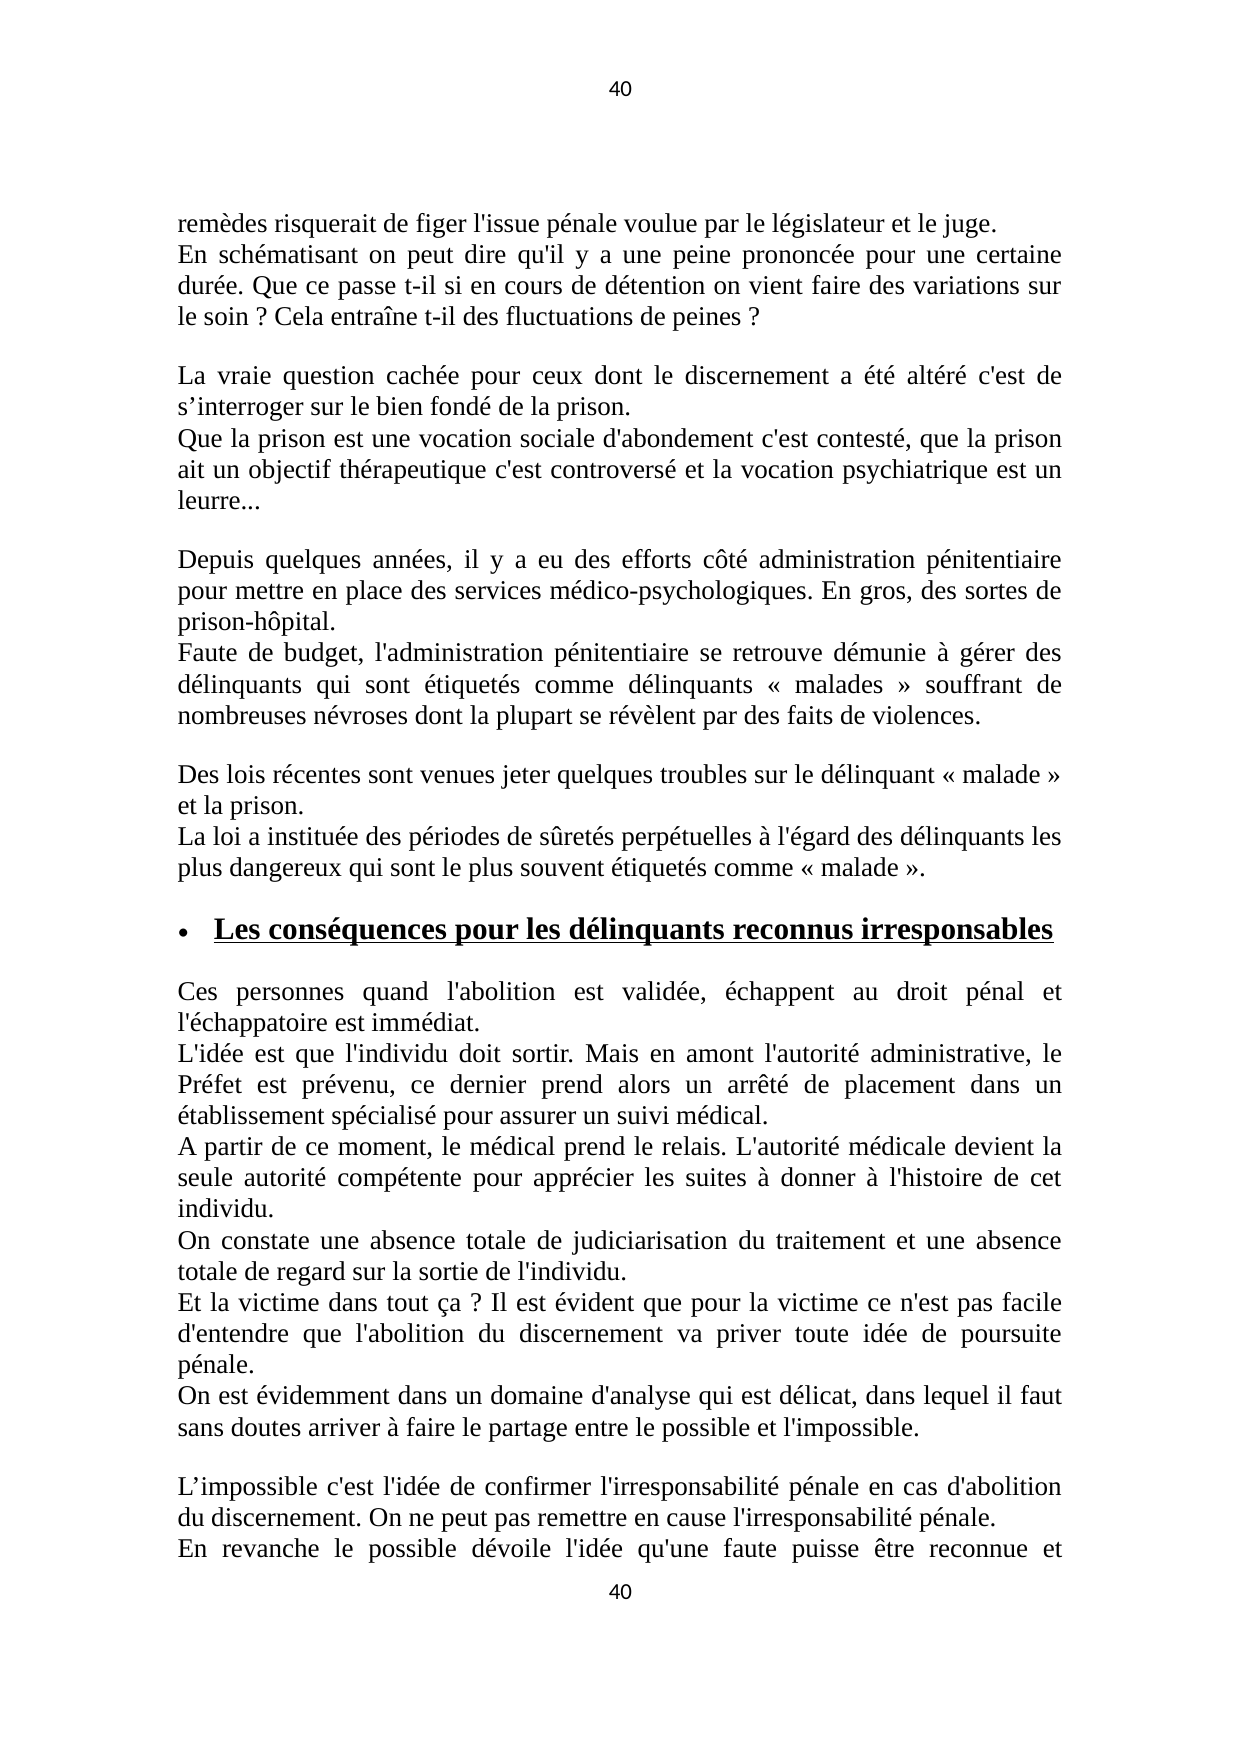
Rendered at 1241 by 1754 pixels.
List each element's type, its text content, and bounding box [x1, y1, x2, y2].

text Faute de budget, l'administration pénitentiaire se retrouve démunie à gérer des délinquants qui sont étiquetés comme délinquants « malades » souffrant de nombreuses névroses dont la plupart se révèlent par des faits de violences. [177, 637, 1063, 730]
text Que la prison est une vocation sociale d'abondement c'est contesté, que la prison ait un objectif thérapeutique c'est controversé et la vocation psychiatrique est un leurre... [177, 422, 1063, 515]
text L’impossible c'est l'idée de confirmer l'irresponsabilité pénale en cas d'abolition du discernement. On ne peut pas remettre en cause l'irresponsabilité pénale. [177, 1470, 1063, 1532]
text Des lois récentes sont venues jeter quelques troubles sur le délinquant « malade » et la prison. [177, 758, 1063, 820]
text La loi a instituée des périodes de sûretés perpétuelles à l'égard des délinquants les plus dangereux qui sont le plus souvent étiquetés comme « malade ». [177, 820, 1063, 883]
text En schématisant on peut dire qu'il y a une peine prononcée pour une certaine durée. Que ce passe t-il si en cours de détention on vient faire des variations sur le soin ? Cela entraîne t-il des fluctuations de peines ? [177, 238, 1063, 331]
text A partir de ce moment, le médical prend le relais. L'autorité médicale devient la seule autorité compétente pour apprécier les suites à donner à l'histoire de cet individu. [177, 1130, 1063, 1224]
list Les conséquences pour les délinquants reconnus irresponsables [140, 911, 1063, 947]
text Ces personnes quand l'abolition est validée, échappent au droit pénal et l'échappatoire est immédiat. [177, 974, 1063, 1037]
text On est évidemment dans un domaine d'analyse qui est délicat, dans lequel il faut sans doutes arriver à faire le partage entre le possible et l'impossible. [177, 1379, 1063, 1442]
text La vraie question cachée pour ceux dont le discernement a été altéré c'est de s’interroger sur le bien fondé de la prison. [177, 359, 1063, 422]
text Depuis quelques années, il y a eu des efforts côté administration pénitentiaire pour mettre en place des services médico-psychologiques. En gros, des sortes de prison-hôpital. [177, 543, 1063, 637]
text remèdes risquerait de figer l'issue pénale voulue par le législateur et le juge. [177, 207, 1063, 238]
text En revanche le possible dévoile l'idée qu'une faute puisse être reconnue et [177, 1532, 1063, 1563]
text Et la victime dans tout ça ? Il est évident que pour la victime ce n'est pas facile d'entendre que l'abolition du discernement va priver toute idée de poursuite pénale. [177, 1286, 1063, 1379]
text On constate une absence totale de judiciarisation du traitement et une absence totale de regard sur la sortie de l'individu. [177, 1224, 1063, 1286]
text L'idée est que l'individu doit sortir. Mais en amont l'autorité administrative, le Préfet est prévenu, ce dernier prend alors un arrêté de placement dans un établissement spécialisé pour assurer un suivi médical. [177, 1037, 1063, 1130]
